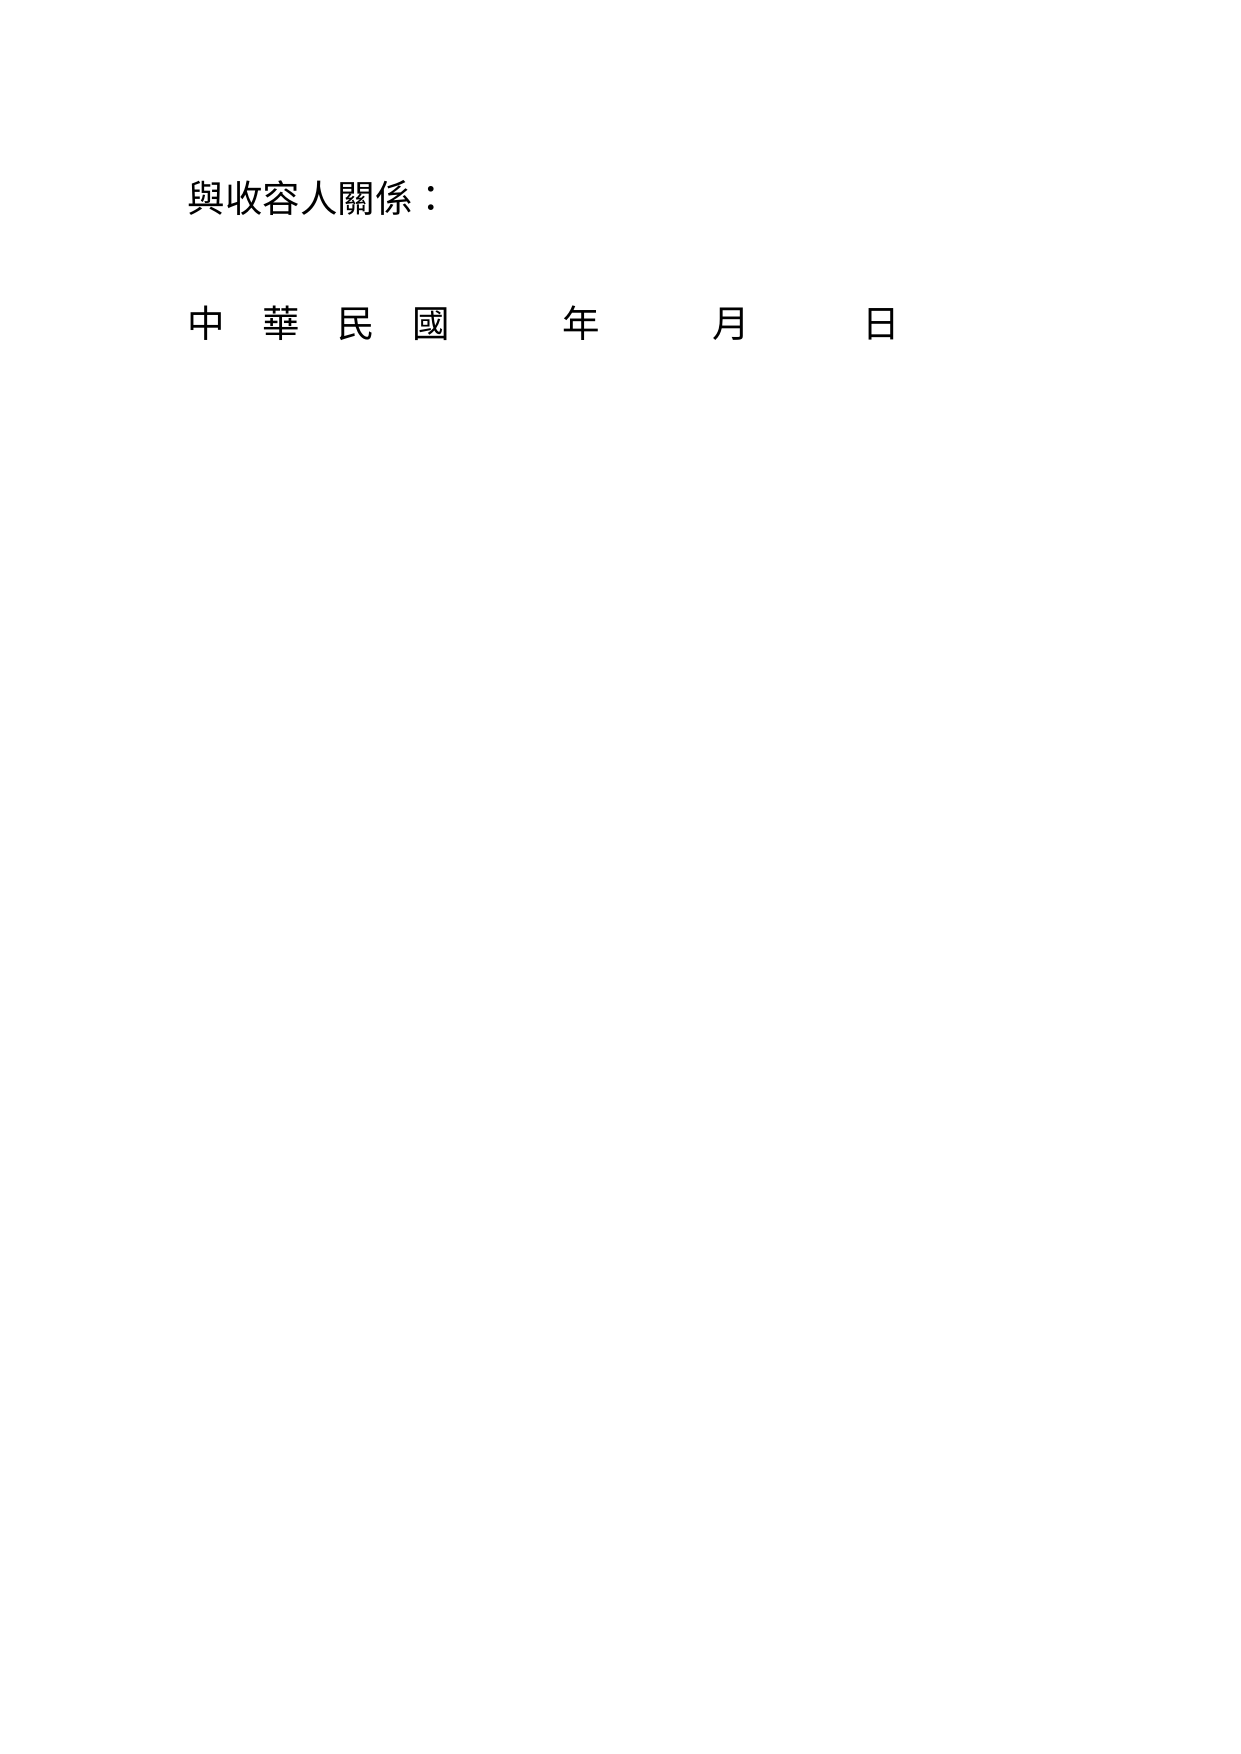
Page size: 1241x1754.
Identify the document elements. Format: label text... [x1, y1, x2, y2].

text 中 華 民 國 年 月 日 [187, 279, 1053, 342]
text 與收容人關係： [187, 154, 1053, 217]
